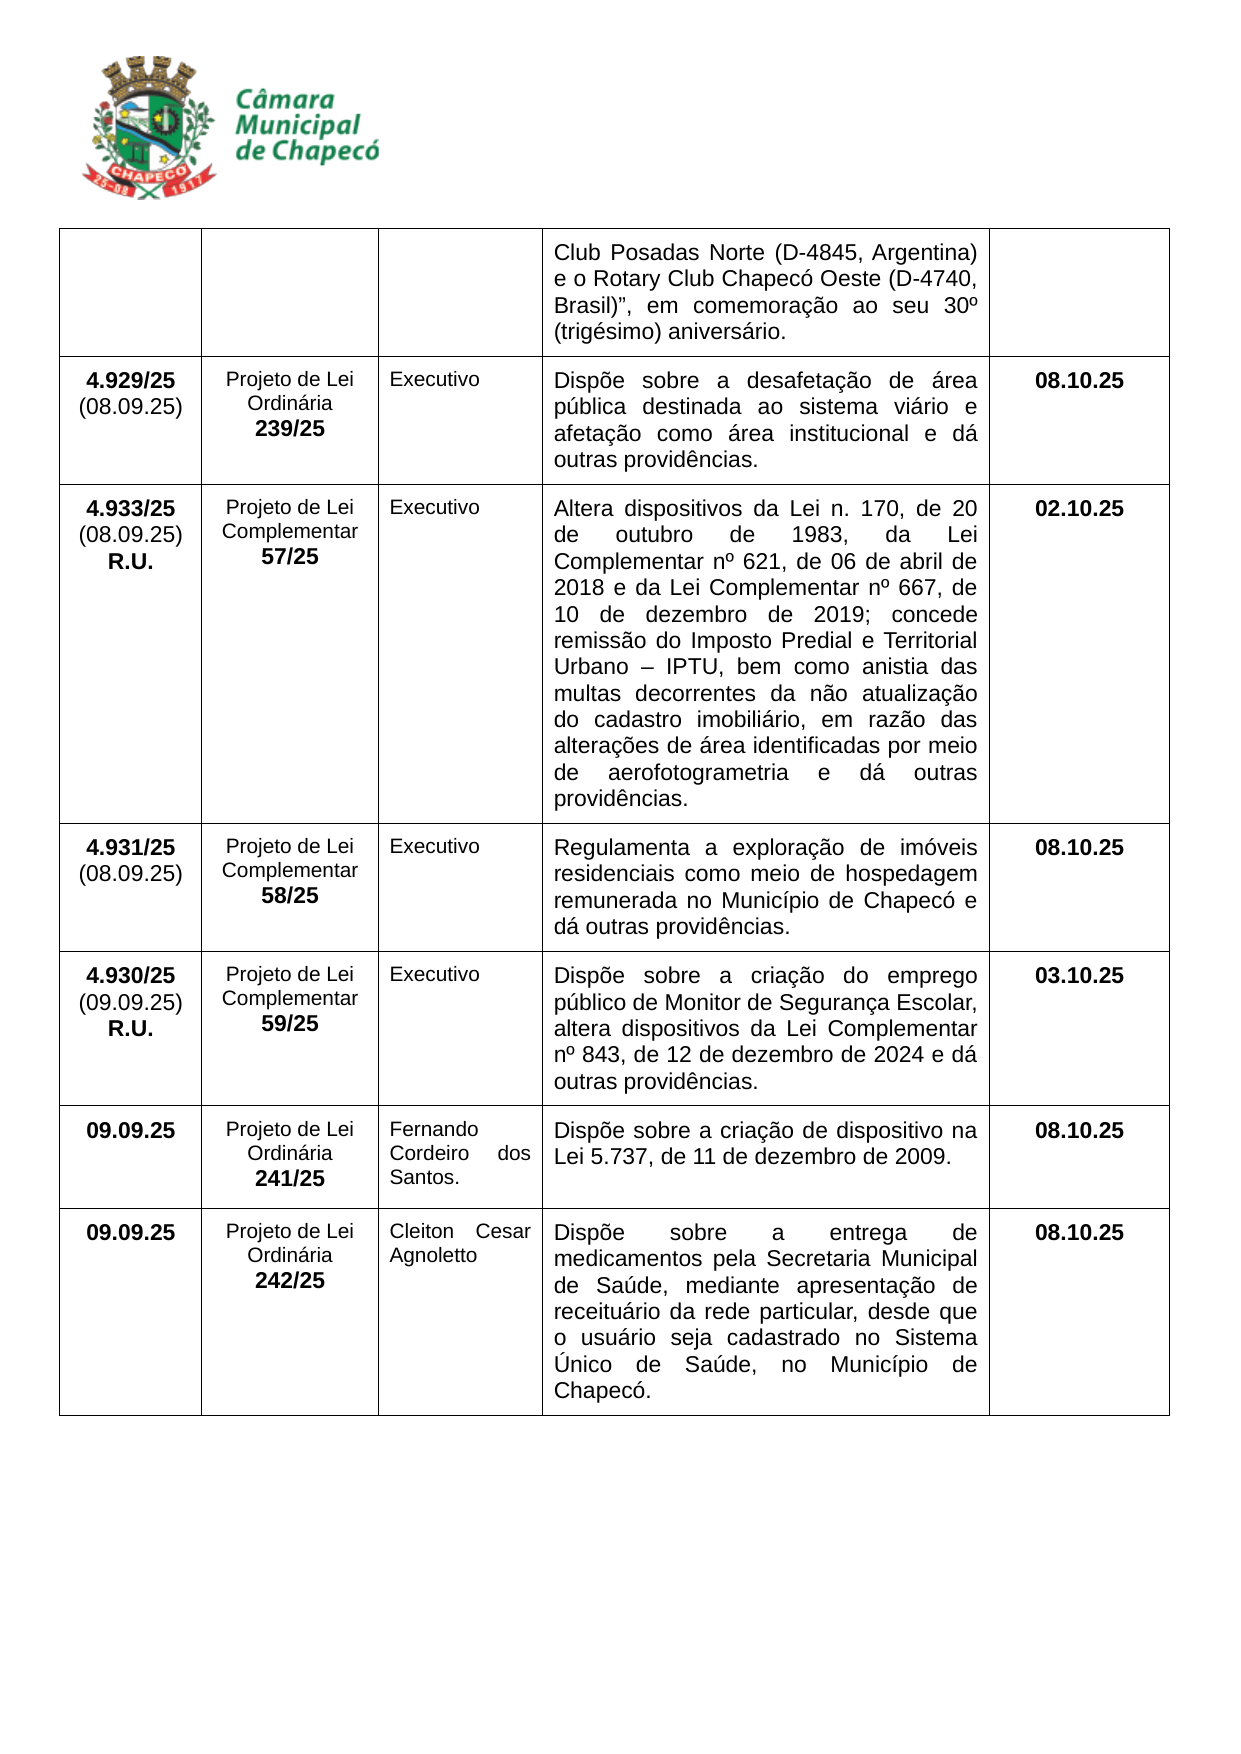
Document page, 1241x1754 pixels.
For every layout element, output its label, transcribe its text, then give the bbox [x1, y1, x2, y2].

table_cell 09.09.25 [60, 1209, 201, 1414]
table_cell Altera dispositivos da Lei n. 170, de 20 de outubro de 1983, da Lei Complementar nº 621, de 06 de abril de 2018 e da Lei Complementar nº 667, de 10 de dezembro de 2019; concede remissão do Imposto Predial e Territorial Urbano – IPTU, bem como anistia das multas decorrentes da não atualização do cadastro imobiliário, em razão das alterações de área identificadas por meio de aerofotogrametria e dá outras providências. [543, 485, 989, 823]
table_cell 4.933/25 (08.09.25) R.U. [60, 485, 201, 823]
table_cell Fernando Cordeiro dos Santos. [379, 1106, 542, 1207]
table_cell Dispõe sobre a criação do emprego público de Monitor de Segurança Escolar, altera dispositivos da Lei Complementar nº 843, de 12 de dezembro de 2024 e dá outras providências. [543, 952, 989, 1105]
table_cell Regulamenta a exploração de imóveis residenciais como meio de hospedagem remunerada no Município de Chapecó e dá outras providências. [543, 824, 989, 951]
table_cell 4.930/25 (09.09.25) R.U. [60, 952, 201, 1105]
table_cell [990, 229, 1169, 356]
table_cell 08.10.25 [990, 824, 1169, 951]
table_cell Club Posadas Norte (D-4845, Argentina) e o Rotary Club Chapecó Oeste (D-4740, Brasil)”, em comemoração ao seu 30º (trigésimo) aniversário. [543, 229, 989, 356]
table_cell [379, 229, 542, 356]
table_cell Dispõe sobre a criação de dispositivo na Lei 5.737, de 11 de dezembro de 2009. [543, 1106, 989, 1207]
table_cell Executivo [379, 357, 542, 484]
table_cell 03.10.25 [990, 952, 1169, 1105]
table_cell 4.931/25 (08.09.25) [60, 824, 201, 951]
table_cell Projeto de Lei Ordinária 239/25 [202, 357, 378, 484]
table_cell [202, 229, 378, 356]
table_cell Projeto de Lei Ordinária 242/25 [202, 1209, 378, 1414]
table_cell Cleiton Cesar Agnoletto [379, 1209, 542, 1414]
table_cell 08.10.25 [990, 1106, 1169, 1207]
table_cell 08.10.25 [990, 1209, 1169, 1414]
table_cell Dispõe sobre a entrega de medicamentos pela Secretaria Municipal de Saúde, mediante apresentação de receituário da rede particular, desde que o usuário seja cadastrado no Sistema Único de Saúde, no Município de Chapecó. [543, 1209, 989, 1414]
table_cell Executivo [379, 824, 542, 951]
table_cell Executivo [379, 952, 542, 1105]
table_cell Projeto de Lei Complementar 57/25 [202, 485, 378, 823]
table_cell 09.09.25 [60, 1106, 201, 1207]
table_cell 4.929/25 (08.09.25) [60, 357, 201, 484]
table_cell Projeto de Lei Complementar 58/25 [202, 824, 378, 951]
table_cell 02.10.25 [990, 485, 1169, 823]
table_cell Dispõe sobre a desafetação de área pública destinada ao sistema viário e afetação como área institucional e dá outras providências. [543, 357, 989, 484]
table_cell Projeto de Lei Ordinária 241/25 [202, 1106, 378, 1207]
table_cell [60, 229, 201, 356]
table_cell Projeto de Lei Complementar 59/25 [202, 952, 378, 1105]
table_cell Executivo [379, 485, 542, 823]
picture [81, 56, 379, 200]
table_cell 08.10.25 [990, 357, 1169, 484]
